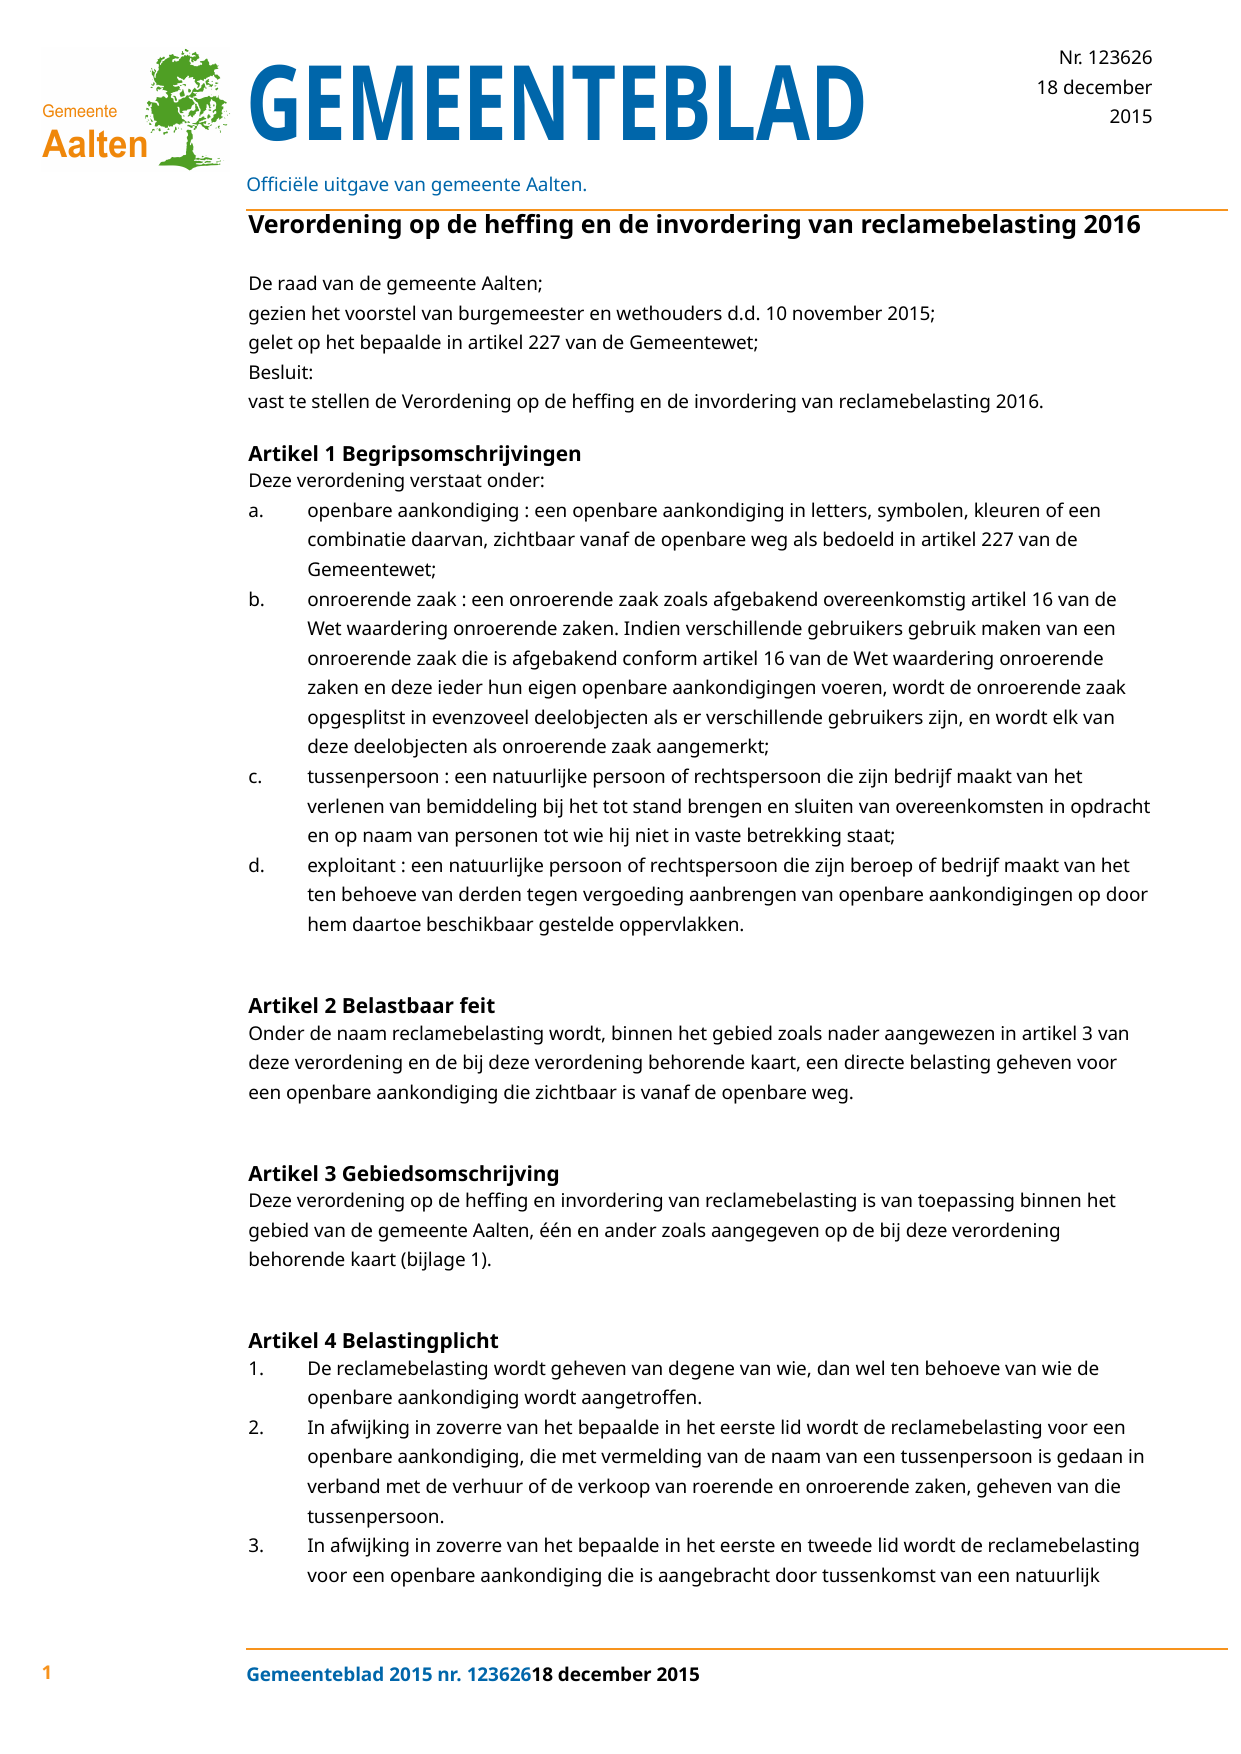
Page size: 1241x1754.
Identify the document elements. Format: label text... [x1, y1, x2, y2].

text vast te stellen de Verordening op de heffing en de invordering van reclamebelasting 2016. [248, 389, 1152, 414]
list openbare aankondiging : een openbare aankondiging in letters, symbolen, kleuren of een combinatie daarvan, zichtbaar vanaf de openbare weg als bedoeld in artikel 227 van de Gemeentewet; [248, 497, 1152, 582]
text gelet op het bepaalde in artikel 227 van de Gemeentewet; [248, 329, 1152, 355]
text Artikel 4 Belastingplicht [248, 1326, 1152, 1355]
list onroerende zaak : een onroerende zaak zoals afgebakend overeenkomstig artikel 16 van de Wet waardering onroerende zaken. Indien verschillende gebruikers gebruik maken van een onroerende zaak die is afgebakend conform artikel 16 van de Wet waardering onroerende zaken en deze ieder hun eigen openbare aankondigingen voeren, wordt de onroerende zaak opgesplitst in evenzoveel deelobjecten als er verschillende gebruikers zijn, en wordt elk van deze deelobjecten als onroerende zaak aangemerkt; [248, 586, 1152, 759]
list In afwijking in zoverre van het bepaalde in het eerste en tweede lid wordt de reclamebelasting voor een openbare aankondiging die is aangebracht door tussenkomst van een natuurlijk [248, 1532, 1152, 1588]
list exploitant : een natuurlijke persoon of rechtspersoon die zijn beroep of bedrijf maakt van het ten behoeve van derden tegen vergoeding aanbrengen van openbare aankondigingen op door hem daartoe beschikbaar gestelde oppervlakken. [248, 852, 1152, 937]
text Deze verordening verstaat onder: [248, 467, 1152, 493]
text Deze verordening op de heffing en invordering van reclamebelasting is van toepassing binnen het gebied van de gemeente Aalten, één en ander zoals aangegeven op de bij deze verordening behorende kaart (bijlage 1). [248, 1187, 1152, 1272]
text Artikel 2 Belastbaar feit [248, 991, 1152, 1020]
text Besluit: [248, 359, 1152, 385]
text De raad van de gemeente Aalten; [248, 270, 1152, 296]
list In afwijking in zoverre van het bepaalde in het eerste lid wordt de reclamebelasting voor een openbare aankondiging, die met vermelding van de naam van een tussenpersoon is gedaan in verband met de verhuur of de verkoop van roerende en onroerende zaken, geheven van die tussenpersoon. [248, 1414, 1152, 1528]
list tussenpersoon : een natuurlijke persoon of rechtspersoon die zijn bedrijf maakt van het verlenen van bemiddeling bij het tot stand brengen en sluiten van overeenkomsten in opdracht en op naam van personen tot wie hij niet in vaste betrekking staat; [248, 763, 1152, 848]
text Artikel 3 Gebiedsomschrijving [248, 1159, 1152, 1187]
text Onder de naam reclamebelasting wordt, binnen het gebied zoals nader aangewezen in artikel 3 van deze verordening en de bij deze verordening behorende kaart, een directe belasting geheven voor een openbare aankondiging die zichtbaar is vanaf de openbare weg. [248, 1020, 1152, 1104]
list De reclamebelasting wordt geheven van degene van wie, dan wel ten behoeve van wie de openbare aankondiging wordt aangetroffen. [248, 1355, 1152, 1410]
text Verordening op de heffing en de invordering van reclamebelasting 2016 [248, 211, 1152, 241]
text gezien het voorstel van burgemeester en wethouders d.d. 10 november 2015; [248, 300, 1152, 326]
picture [41, 47, 231, 172]
text Artikel 1 Begripsomschrijvingen [248, 439, 1152, 467]
